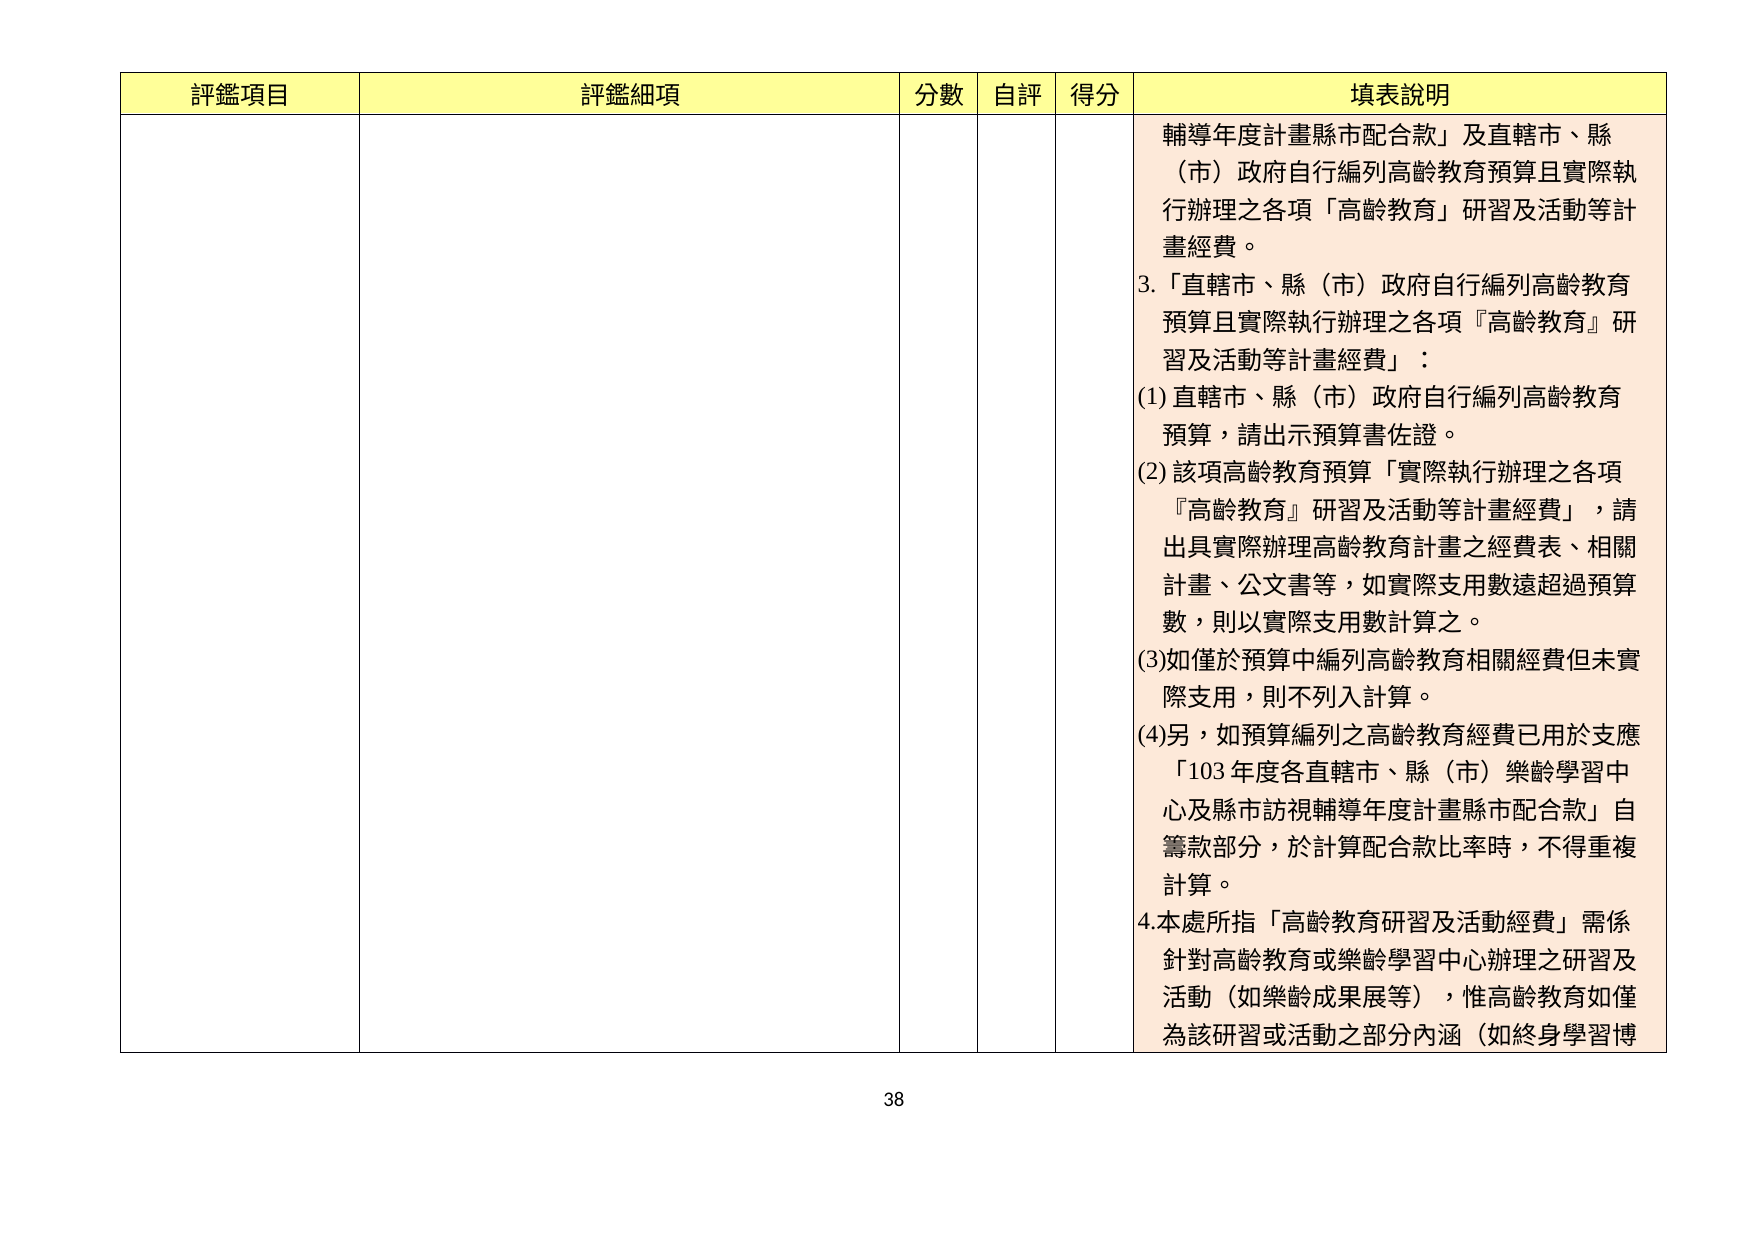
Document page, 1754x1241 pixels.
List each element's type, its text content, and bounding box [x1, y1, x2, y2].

table_header 得分 [1056, 73, 1133, 113]
table_cell [900, 115, 977, 1052]
table_cell [978, 115, 1055, 1052]
table_cell [360, 115, 899, 1052]
table_header 填表說明 [1134, 73, 1666, 113]
table_header 分數 [900, 73, 977, 113]
table_header 評鑑細項 [360, 73, 899, 113]
table_header 自評 [978, 73, 1055, 113]
table_cell [1056, 115, 1133, 1052]
table_header 評鑑項目 [121, 73, 359, 113]
table_cell 輔導年度計畫縣市配合款」及直轄市、縣（市）政府自行編列高齡教育預算且實際執行辦理之各項「高齡教育」研習及活動等計畫經費。 3.「直轄市、縣（市）政府自行編列高齡教育預算且實際執行辦理之各項『高齡教育』研習及活動等計畫經費」： (1) 直轄市、縣（市）政府自行編列高齡教育預算，請出示預算書佐證。 (2) 該項高齡教育預算「實際執行辦理之各項『高齡教育』研習及活動等計畫經費」，請出具實際辦理高齡教育計畫之經費表、相關計畫、公文書等，如實際支用數遠超過預算數，則以實際支用數計算之。 (3)如僅於預算中編列高齡教育相關經費但未實際支用，則不列入計算。 (4)另，如預算編列之高齡教育經費已用於支應「103年度各直轄市、縣（市）樂齡學習中心及縣市訪視輔導年度計畫縣市配合款」自籌款部分，於計算配合款比率時，不得重複計算。 4.本處所指「高齡教育研習及活動經費」需係針對高齡教育或樂齡學習中心辦理之研習及活動（如樂齡成果展等），惟高齡教育如僅為該研習或活動之部分內涵（如終身學習博 [1134, 115, 1666, 1052]
table_cell [121, 115, 359, 1052]
